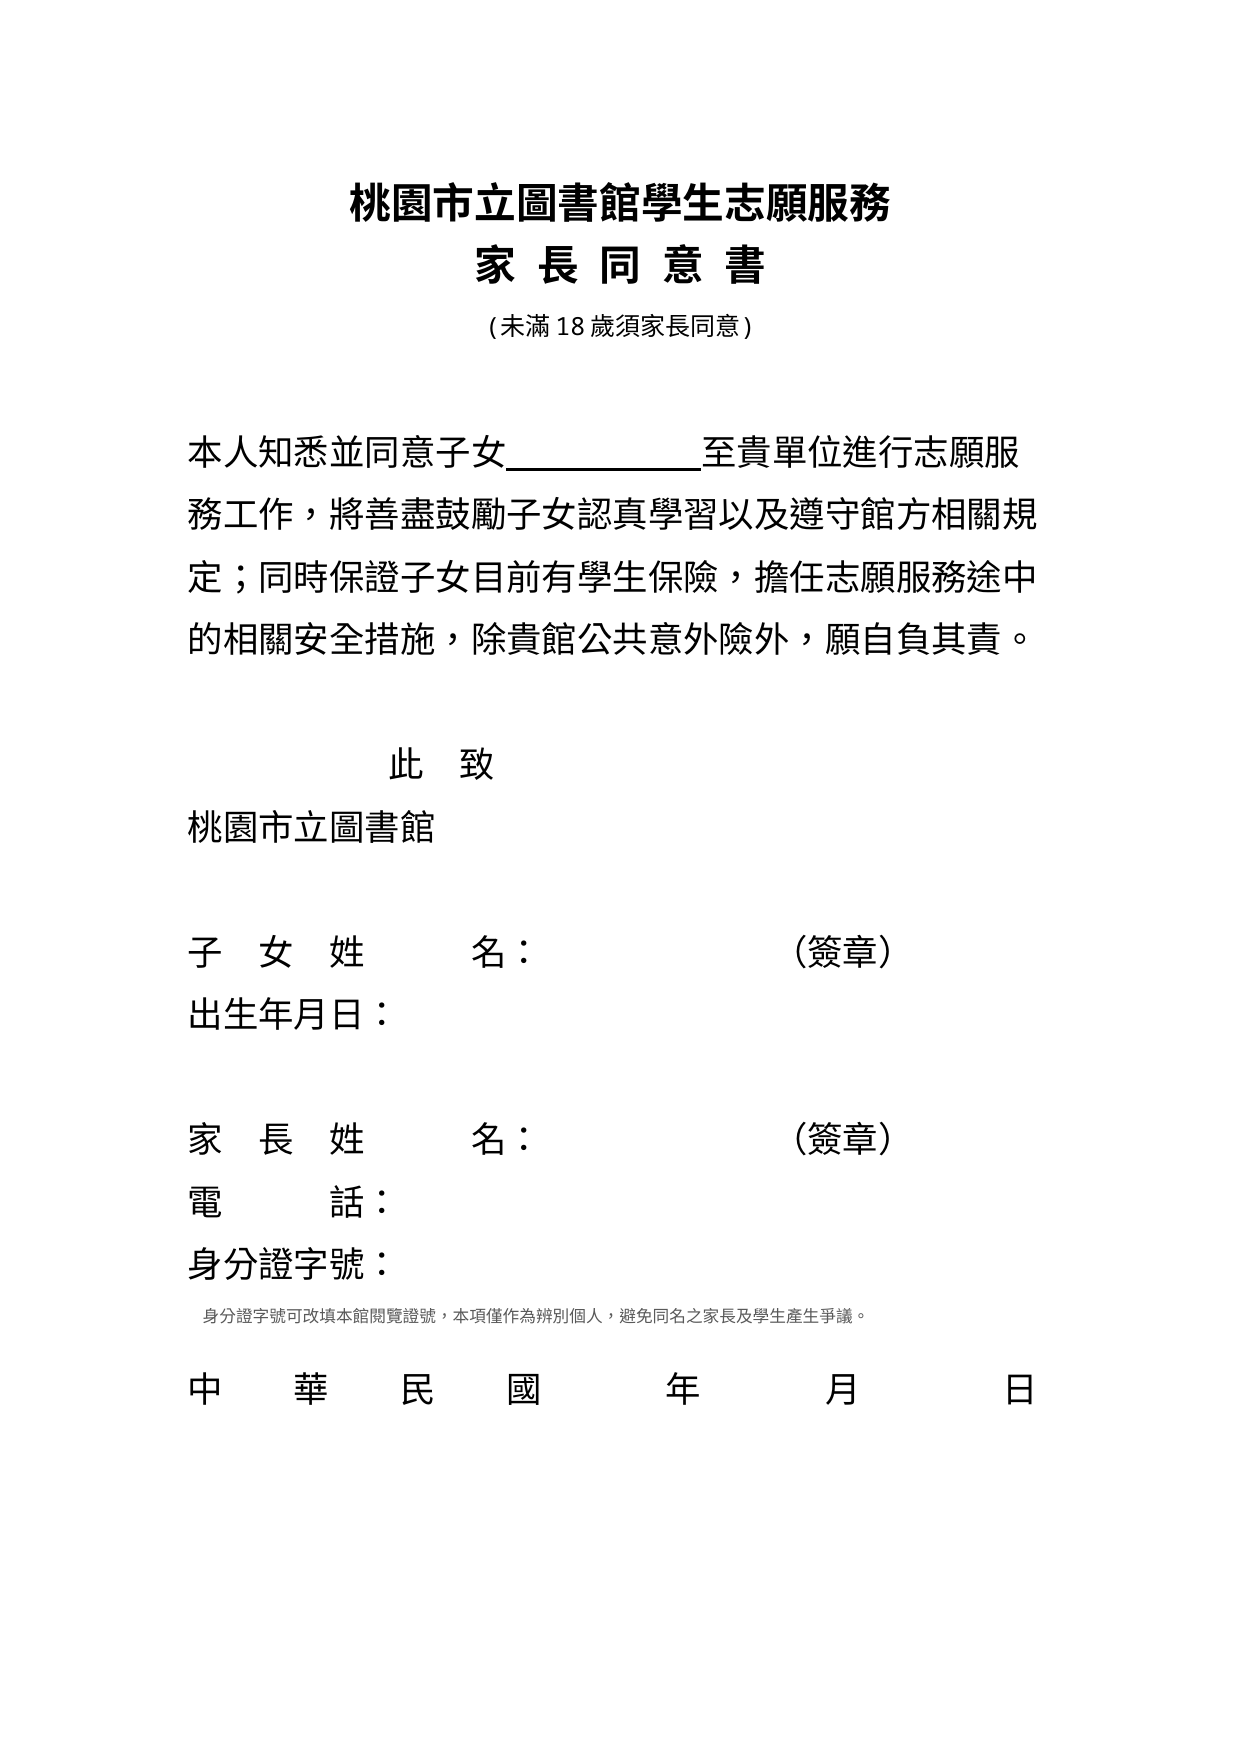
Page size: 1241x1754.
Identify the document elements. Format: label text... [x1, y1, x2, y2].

text 本人知悉並同意子女 至貴單位進行志願服務工作，將善盡鼓勵子女認真學習以及遵守館方相關規定；同時保證子女目前有學生保險，擔任志願服務途中的相關安全措施，除貴館公共意外險外，願自負其責。 [187, 408, 1053, 658]
text 電 話： [187, 1158, 1053, 1221]
text 此 致 [187, 721, 1053, 783]
text 身分證字號可改填本館閱覽證號，本項僅作為辨別個人，避免同名之家長及學生產生爭議。 [202, 1303, 897, 1328]
text 中 華 民 國 年 月 日 [187, 1346, 1053, 1408]
text 出生年月日： [187, 971, 1053, 1033]
text 家 長 同 意 書 [187, 221, 1053, 283]
text (未滿18歲須家長同意) [187, 283, 1053, 346]
text 桃園市立圖書館學生志願服務 [187, 158, 1053, 221]
text 身分證字號： [187, 1221, 1053, 1283]
text 家 長 姓 名： （簽章） [187, 1096, 1053, 1158]
text 子 女 姓 名： （簽章） [187, 908, 1053, 971]
text 桃園市立圖書館 [187, 783, 1053, 846]
